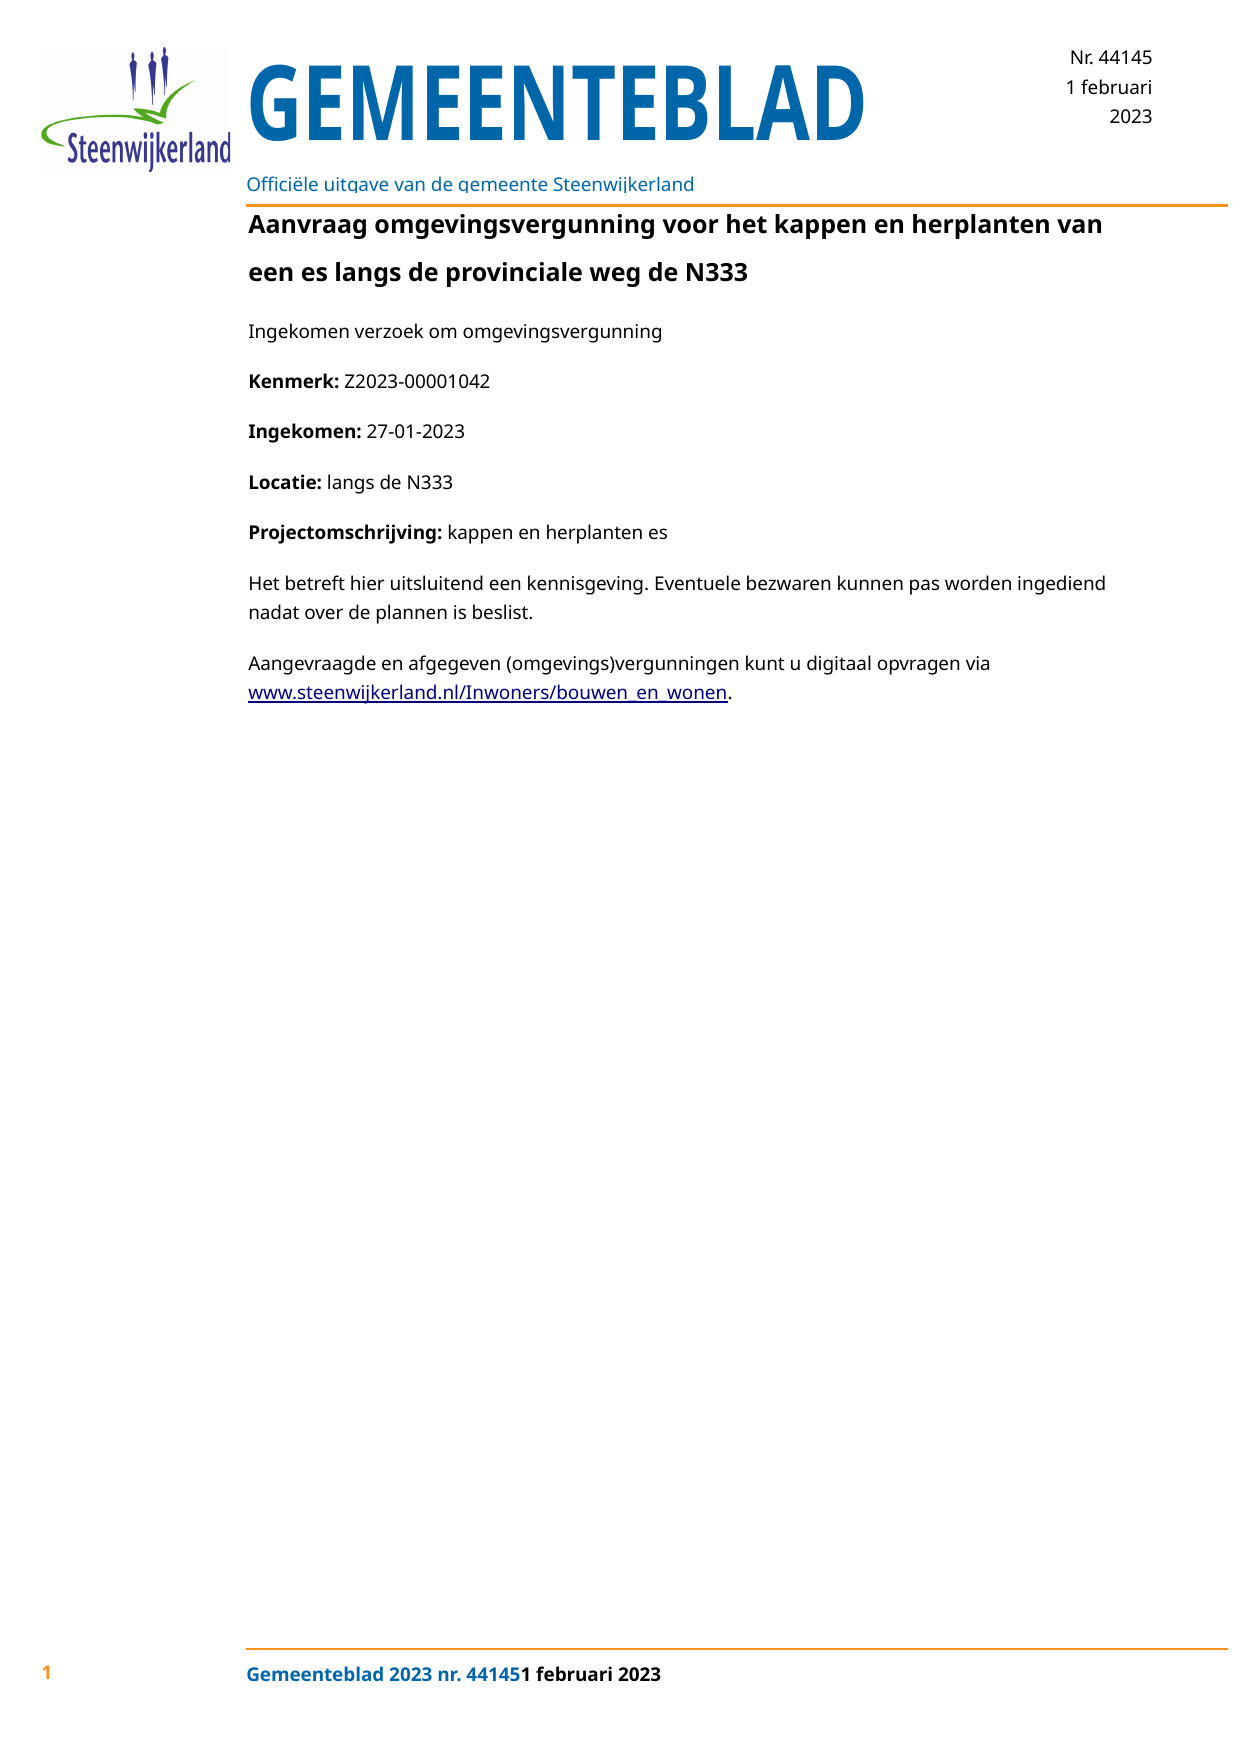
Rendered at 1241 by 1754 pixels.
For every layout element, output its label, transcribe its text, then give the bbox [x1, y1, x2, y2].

text Aanvraag omgevingsvergunning voor het kappen en herplanten van een es langs de provinciale weg de N333 [248, 207, 1152, 288]
text Ingekomen: 27-01-2023 [248, 419, 1152, 444]
text Kenmerk: Z2023-00001042 [248, 368, 1152, 394]
text Aangevraagde en afgegeven (omgevings)vergunningen kunt u digitaal opvragen via www.steenwijkerland.nl/Inwoners/bouwen_en_wonen. [248, 650, 1152, 705]
text Het betreft hier uitsluitend een kennisgeving. Eventuele bezwaren kunnen pas worden ingediend nadat over de plannen is beslist. [248, 570, 1152, 625]
text Locatie: langs de N333 [248, 469, 1152, 495]
text Projectomschrijving: kappen en herplanten es [248, 519, 1152, 545]
text Ingekomen verzoek om omgevingsvergunning [248, 318, 1152, 344]
picture [41, 47, 231, 172]
